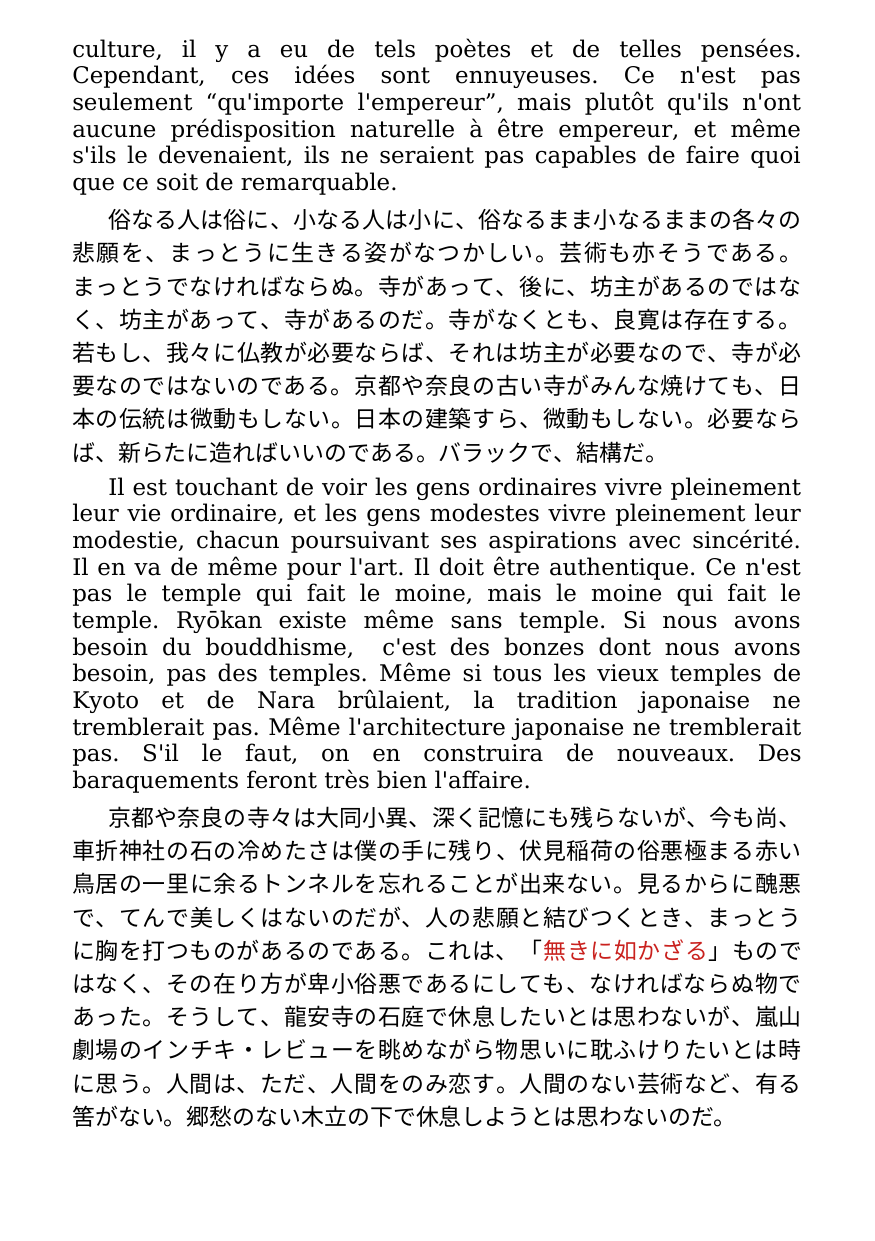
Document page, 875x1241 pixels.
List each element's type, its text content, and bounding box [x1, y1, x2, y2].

text Il est touchant de voir les gens ordinaires vivre pleinement leur vie ordinaire, et les gens modestes vivre pleinement leur modestie, chacun poursuivant ses aspirations avec sincérité. Il en va de même pour l'art. Il doit être authentique. Ce n'est pas le temple qui fait le moine, mais le moine qui fait le temple. Ryōkan existe même sans temple. Si nous avons besoin du bouddhisme, c'est des bonzes dont nous avons besoin, pas des temples. Même si tous les vieux temples de Kyoto et de Nara brûlaient, la tradition japonaise ne tremblerait pas. Même l'architecture japonaise ne tremblerait pas. S'il le faut, on en construira de nouveaux. Des baraquements feront très bien l'affaire. [72, 474, 802, 794]
text 京都や奈良の寺々は大同小異、深く記憶にも残らないが、今も尚、車折神社の石の冷めたさは僕の手に残り、伏見稲荷の俗悪極まる赤い鳥居の一里に余るトンネルを忘れることが出来ない。見るからに醜悪で、てんで美しくはないのだが、人の悲願と結びつくとき、まっとうに胸を打つものがあるのである。これは、「無きに如かざる」ものではなく、その在り方が卑小俗悪であるにしても、なければならぬ物であった。そうして、龍安寺の石庭で休息したいとは思わないが、嵐山劇場のインチキ・レビューを眺めながら物思いに耽ふけりたいとは時に思う。人間は、ただ、人間をのみ恋す。人間のない芸術など、有る筈がない。郷愁のない木立の下で休息しようとは思わないのだ。 [72, 800, 802, 1132]
text culture, il y a eu de tels poètes et de telles pensées. Cependant, ces idées sont ennuyeuses. Ce n'est pas seulement “qu'importe l'empereur”, mais plutôt qu'ils n'ont aucune prédisposition naturelle à être empereur, et même s'ils le devenaient, ils ne seraient pas capables de faire quoi que ce soit de remarquable. [72, 36, 802, 196]
text 俗なる人は俗に、小なる人は小に、俗なるまま小なるままの各々の悲願を、まっとうに生きる姿がなつかしい。芸術も亦そうである。まっとうでなければならぬ。寺があって、後に、坊主があるのではなく、坊主があって、寺があるのだ。寺がなくとも、良寛は存在する。若もし、我々に仏教が必要ならば、それは坊主が必要なので、寺が必要なのではないのである。京都や奈良の古い寺がみんな焼けても、日本の伝統は微動もしない。日本の建築すら、微動もしない。必要ならば、新らたに造ればいいのである。バラックで、結構だ。 [72, 202, 802, 468]
